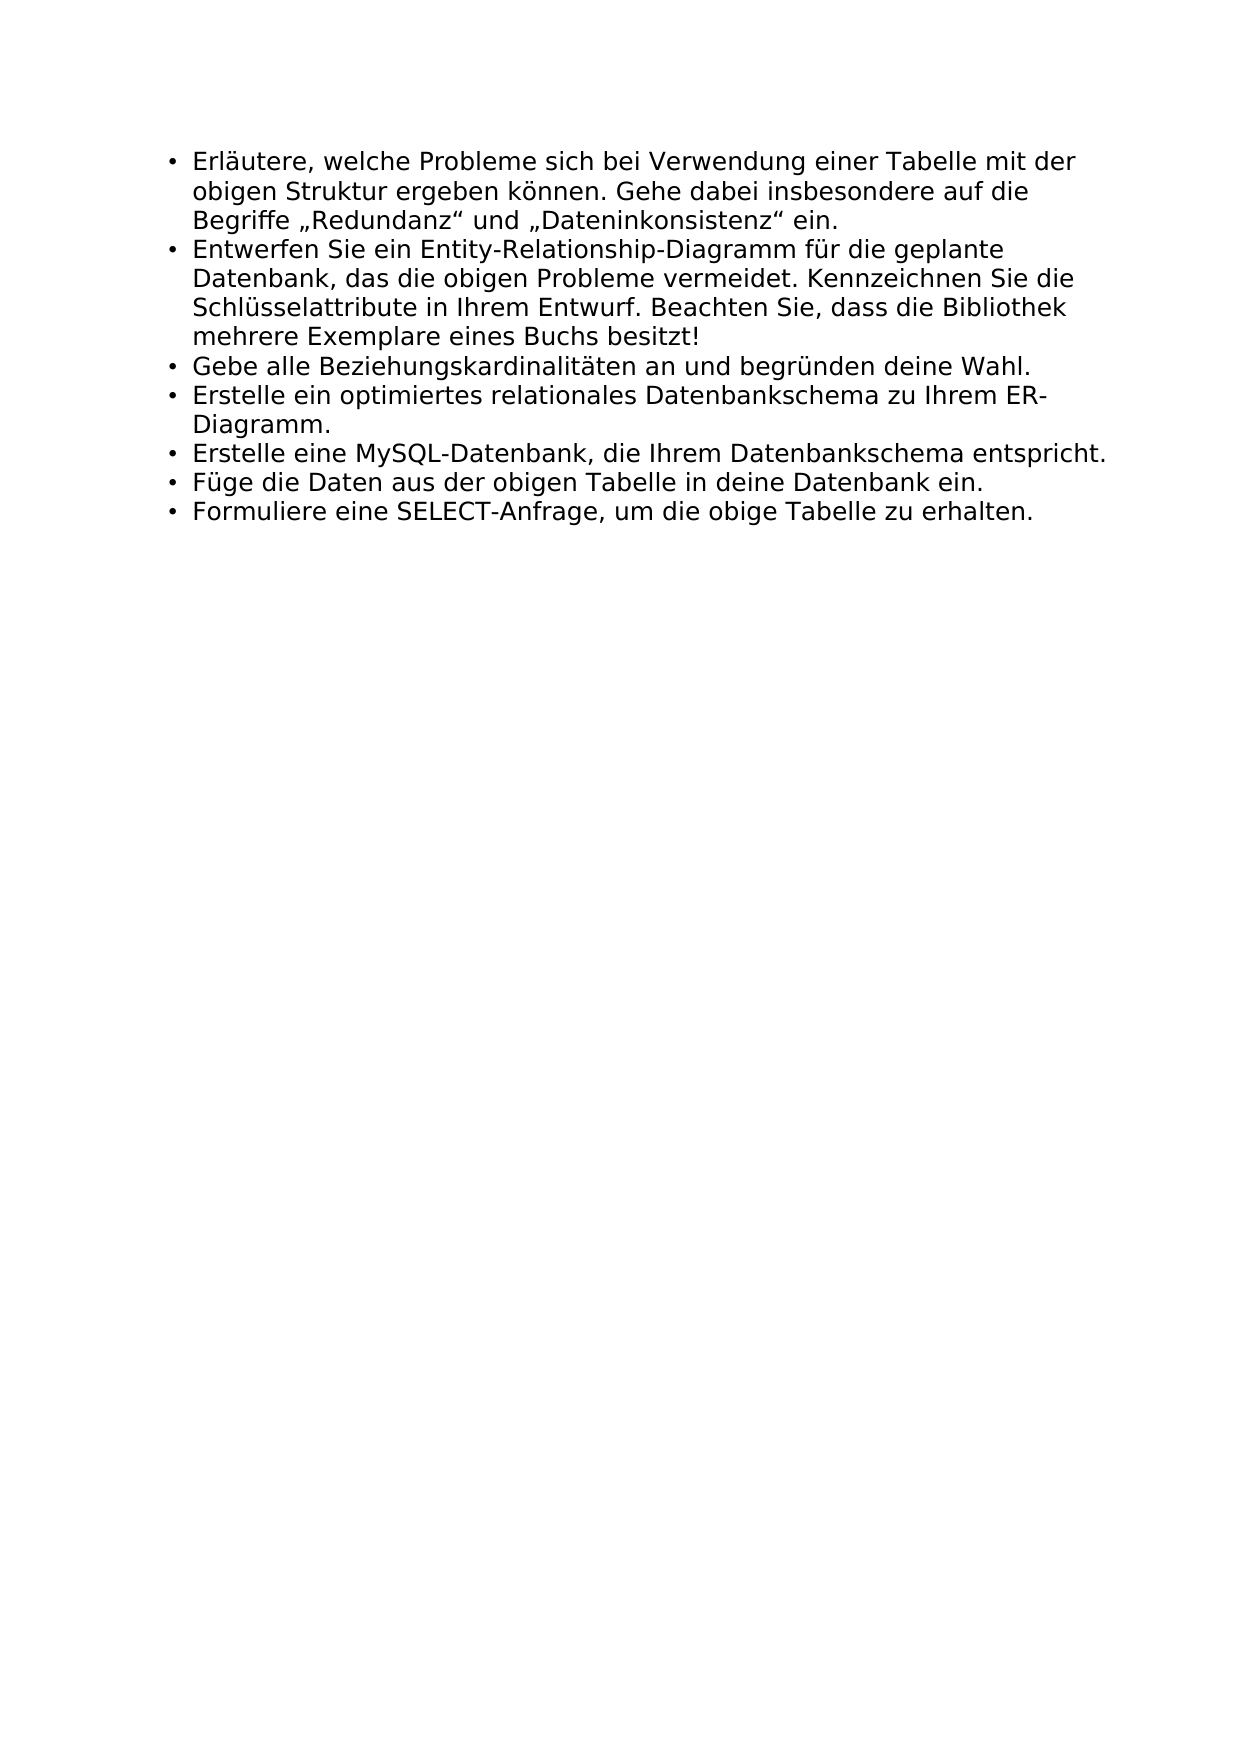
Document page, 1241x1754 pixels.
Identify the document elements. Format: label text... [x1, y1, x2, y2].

list Füge die Daten aus der obigen Tabelle in deine Datenbank ein. [177, 468, 1122, 498]
list Gebe alle Beziehungskardinalitäten an und begründen deine Wahl. [177, 352, 1122, 381]
list Entwerfen Sie ein Entity-Relationship-Diagramm für die geplante Datenbank, das die obigen Probleme vermeidet. Kennzeichnen Sie die Schlüsselattribute in Ihrem Entwurf. Beachten Sie, dass die Bibliothek mehrere Exemplare eines Buchs besitzt! [177, 235, 1122, 352]
list Formuliere eine SELECT-Anfrage, um die obige Tabelle zu erhalten. [177, 498, 1122, 527]
list Erstelle ein optimiertes relationales Datenbankschema zu Ihrem ER-Diagramm. [177, 381, 1122, 439]
list Erstelle eine MySQL-Datenbank, die Ihrem Datenbankschema entspricht. [177, 439, 1122, 468]
list Erläutere, welche Probleme sich bei Verwendung einer Tabelle mit der obigen Struktur ergeben können. Gehe dabei insbesondere auf die Begriffe „Redundanz“ und „Dateninkonsistenz“ ein. [177, 148, 1122, 235]
